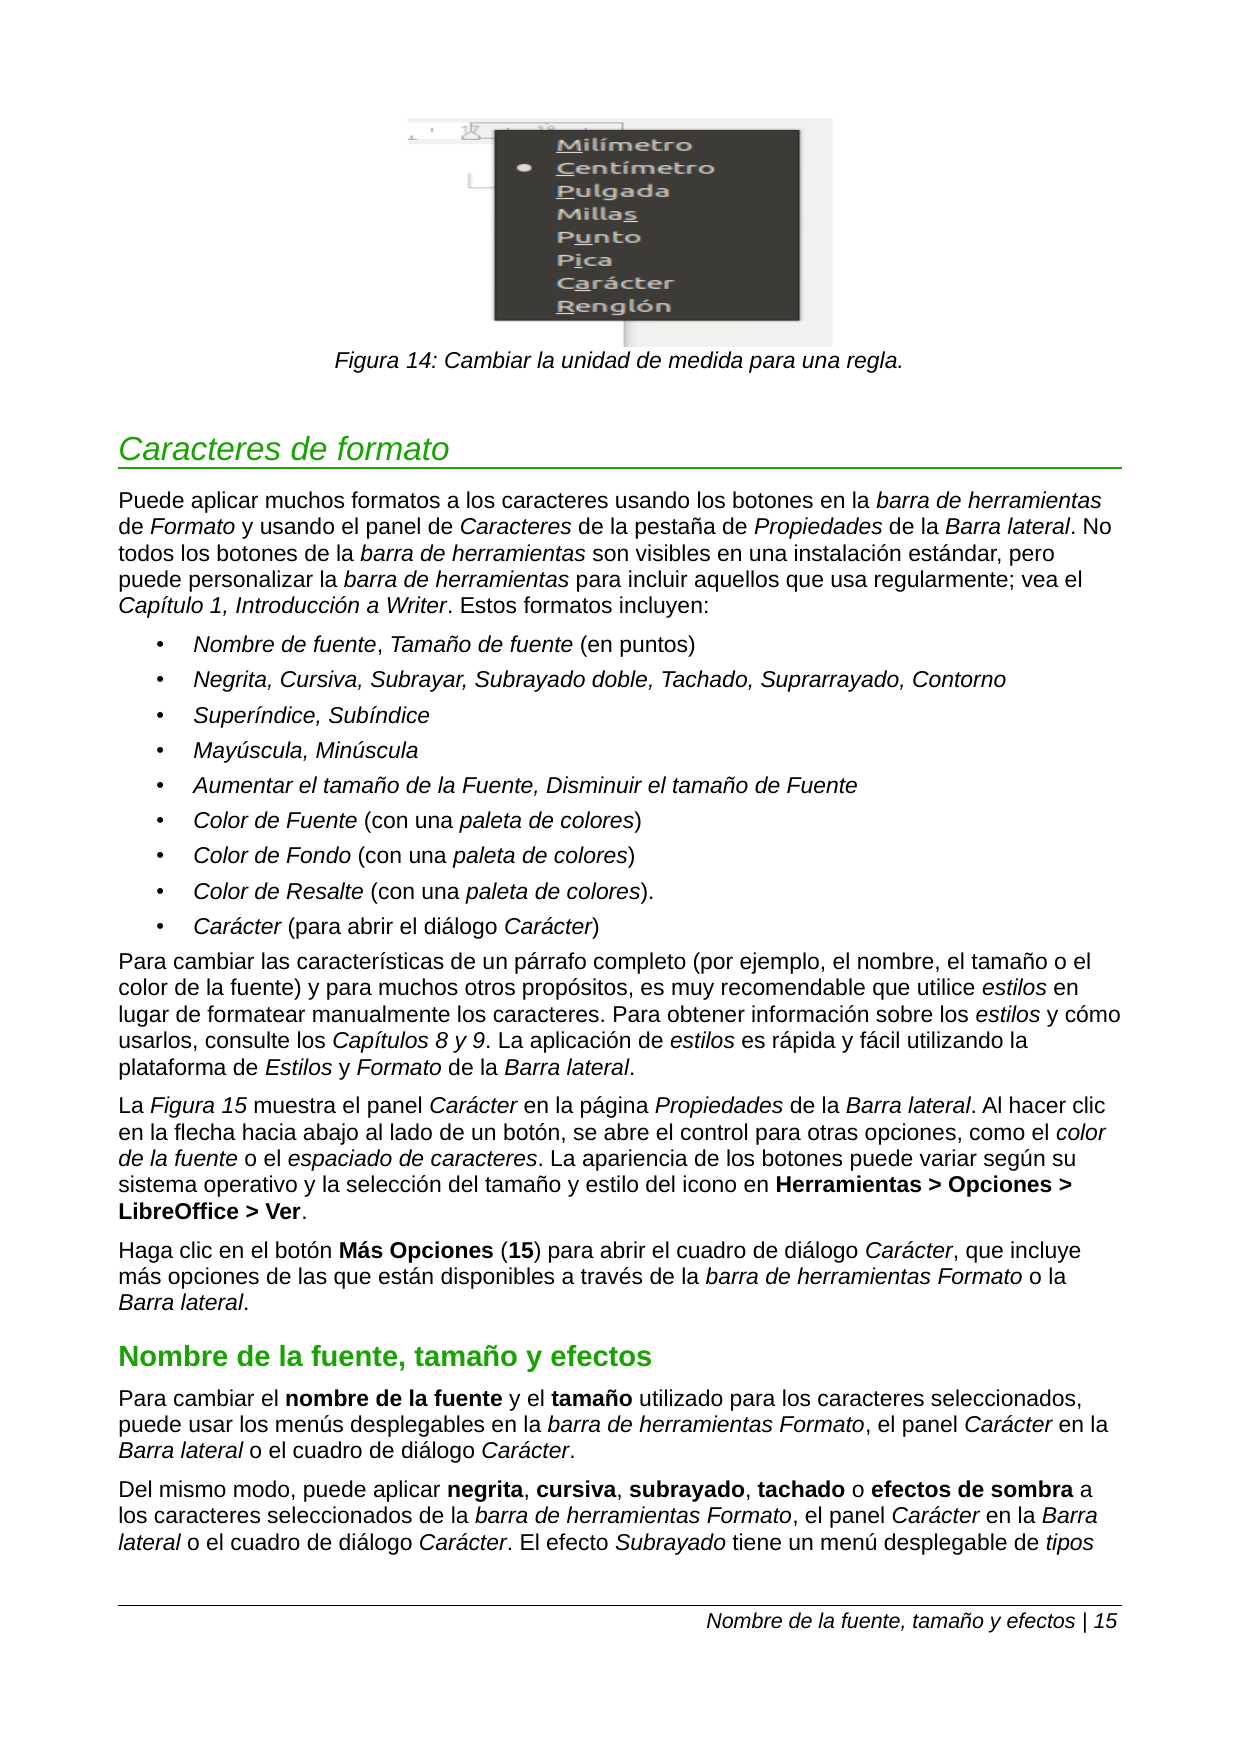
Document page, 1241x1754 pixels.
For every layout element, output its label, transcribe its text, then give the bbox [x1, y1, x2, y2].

list Mayúscula, Minúscula [156, 737, 1122, 763]
text La Figura 15 muestra el panel Carácter en la página Propiedades de la Barra lateral. Al hacer clic en la flecha hacia abajo al lado de un botón, se abre el control para otras opciones, como el color de la fuente o el espaciado de caracteres. La apariencia de los botones puede variar según su sistema operativo y la selección del tamaño y estilo del icono en Herramientas > Opciones > LibreOffice > Ver. [118, 1092, 1122, 1224]
list Nombre de fuente, Tamaño de fuente (en puntos) [156, 631, 1122, 657]
text Puede aplicar muchos formatos a los caracteres usando los botones en la barra de herramientas de Formato y usando el panel de Caracteres de la pestaña de Propiedades de la Barra lateral. No todos los botones de la barra de herramientas son visibles en una instalación estándar, pero puede personalizar la barra de herramientas para incluir aquellos que usa regularmente; vea el Capítulo 1, Introducción a Writer. Estos formatos incluyen: [118, 487, 1122, 619]
subtitle Caracteres de formato [118, 429, 1122, 467]
list Carácter (para abrir el diálogo Carácter) [156, 913, 1122, 939]
subtitle Nombre de la fuente, tamaño y efectos [118, 1339, 1122, 1373]
list Superíndice, Subíndice [156, 702, 1122, 728]
text Para cambiar el nombre de la fuente y el tamaño utilizado para los caracteres seleccionados, puede usar los menús desplegables en la barra de herramientas Formato, el panel Carácter en la Barra lateral o el cuadro de diálogo Carácter. [118, 1384, 1122, 1464]
text Haga clic en el botón Más Opciones (15) para abrir el cuadro de diálogo Carácter, que incluye más opciones de las que están disponibles a través de la barra de herramientas Formato o la Barra lateral. [118, 1237, 1122, 1316]
text Figura 14: Cambiar la unidad de medida para una regla. [332, 347, 908, 373]
list Color de Resalte (con una paleta de colores). [156, 878, 1122, 904]
picture [407, 118, 833, 347]
text Para cambiar las características de un párrafo completo (por ejemplo, el nombre, el tamaño o el color de la fuente) y para muchos otros propósitos, es muy recomendable que utilice estilos en lugar de formatear manualmente los caracteres. Para obtener información sobre los estilos y cómo usarlos, consulte los Capítulos 8 y 9. La aplicación de estilos es rápida y fácil utilizando la plataforma de Estilos y Formato de la Barra lateral. [118, 948, 1122, 1080]
list Color de Fondo (con una paleta de colores) [156, 842, 1122, 869]
list Color de Fuente (con una paleta de colores) [156, 807, 1122, 833]
list Aumentar el tamaño de la Fuente, Disminuir el tamaño de Fuente [156, 772, 1122, 798]
list Negrita, Cursiva, Subrayar, Subrayado doble, Tachado, Suprarrayado, Contorno [156, 666, 1122, 693]
text Del mismo modo, puede aplicar negrita, cursiva, subrayado, tachado o efectos de sombra a los caracteres seleccionados de la barra de herramientas Formato, el panel Carácter en la Barra lateral o el cuadro de diálogo Carácter. El efecto Subrayado tiene un menú desplegable de tipos [118, 1476, 1122, 1555]
